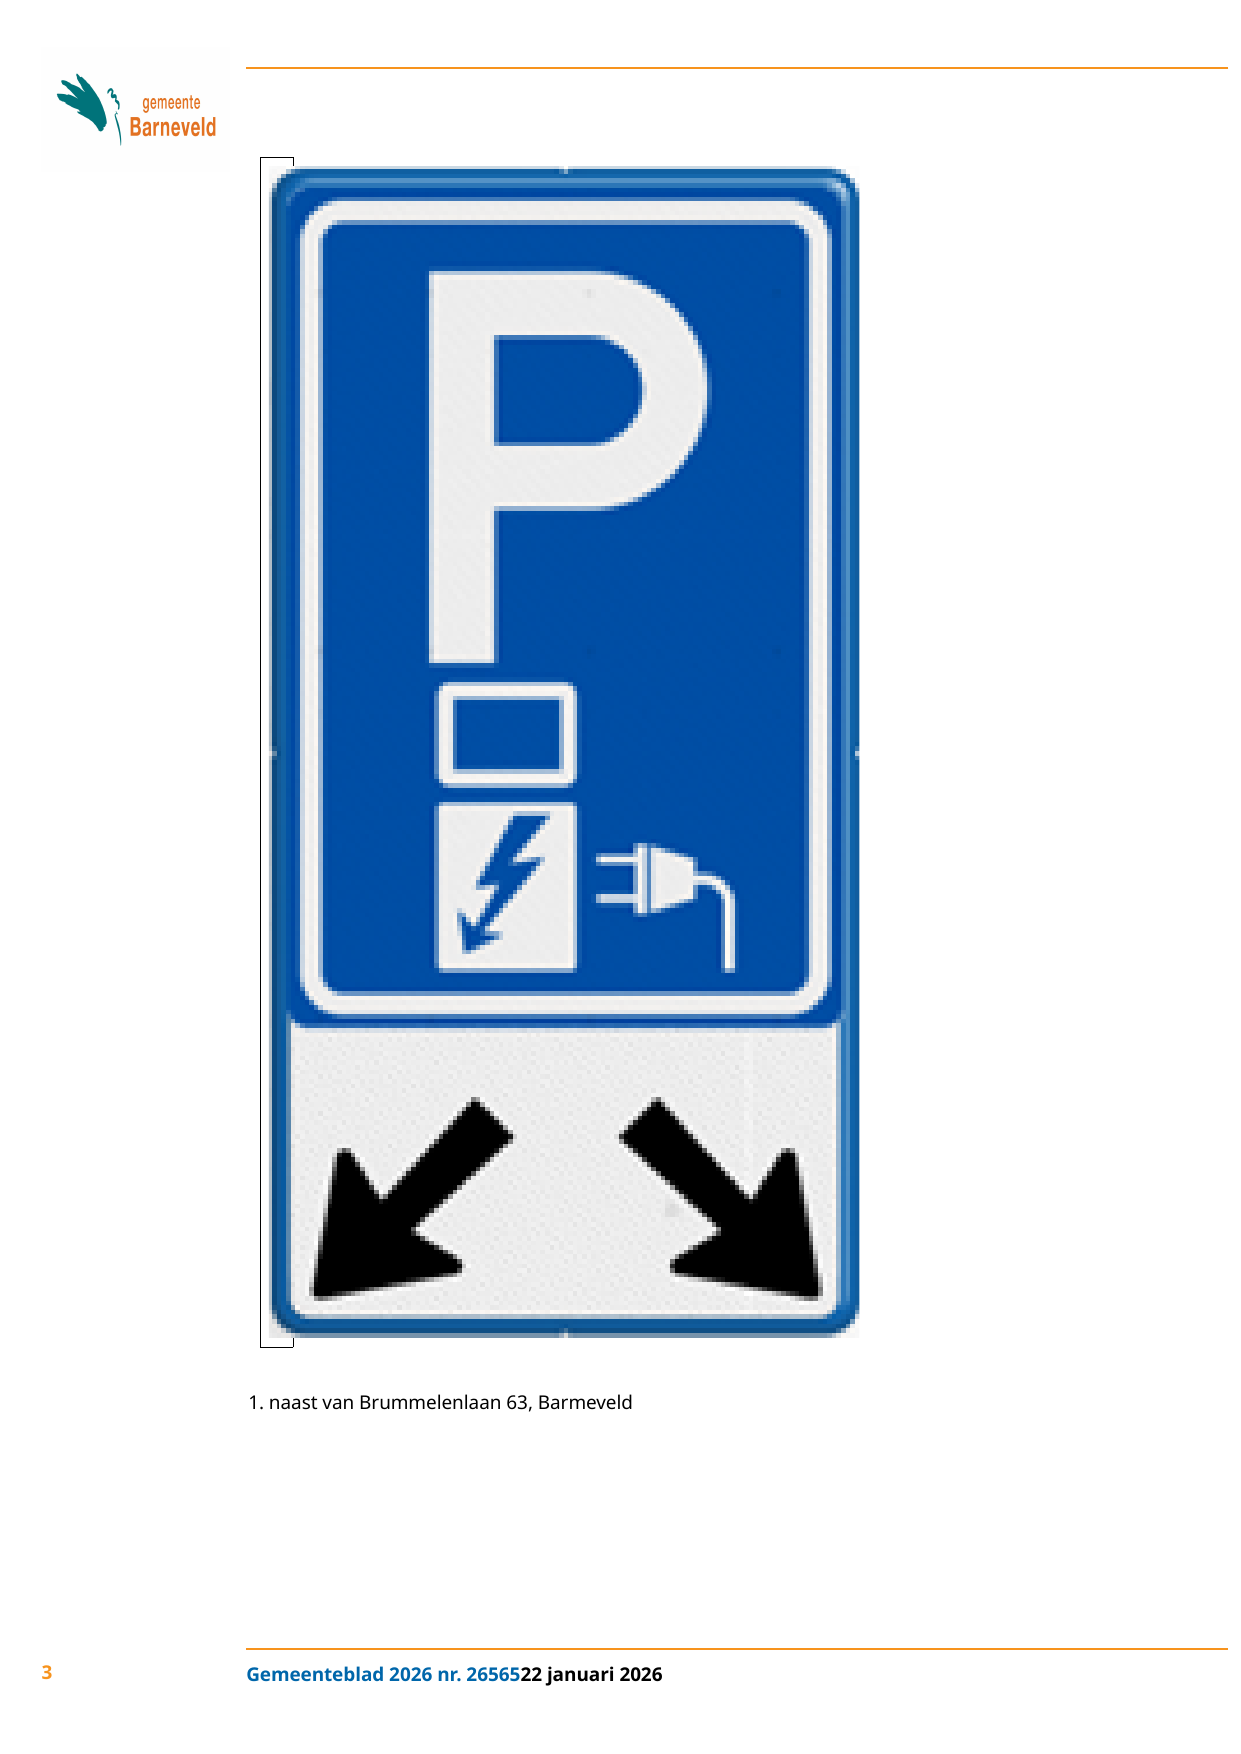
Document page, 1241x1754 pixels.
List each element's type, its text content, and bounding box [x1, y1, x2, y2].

picture [268, 166, 860, 1338]
text 1. naast van Brummelenlaan 63, Barmeveld [248, 1389, 1152, 1414]
picture [41, 47, 231, 172]
